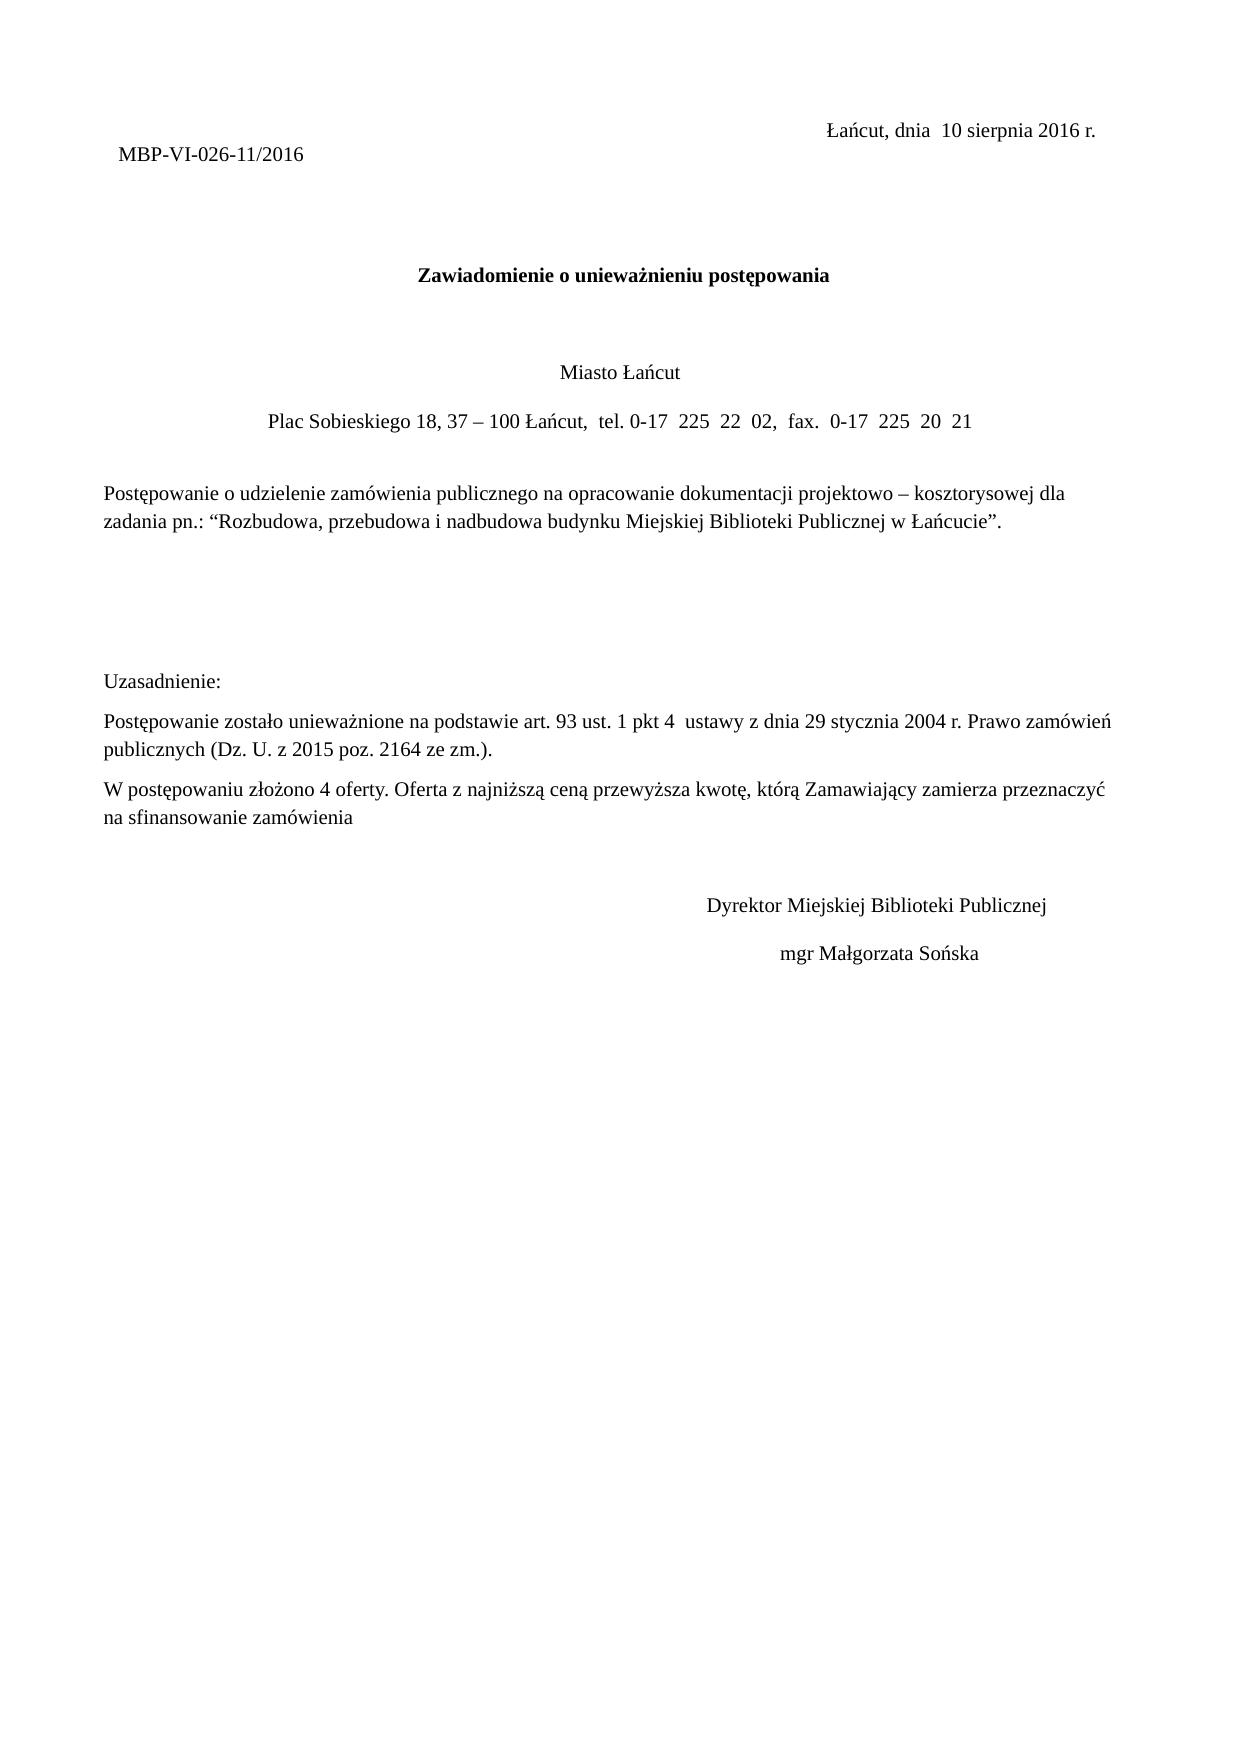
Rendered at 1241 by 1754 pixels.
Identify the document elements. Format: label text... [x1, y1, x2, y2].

text Uzasadnienie: [103, 669, 1122, 693]
text Miasto Łańcut [118, 360, 1122, 384]
text W postępowaniu złożono 4 oferty. Oferta z najniższą ceną przewyższa kwotę, którą Zamawiający zamierza przeznaczyć na sfinansowanie zamówienia [103, 777, 1122, 829]
text mgr Małgorzata Sońska [118, 941, 1122, 965]
text Plac Sobieskiego 18, 37 – 100 Łańcut, tel. 0-17 225 22 02, fax. 0-17 225 20 21 [118, 409, 1122, 433]
text MBP-VI-026-11/2016 [118, 142, 1122, 166]
subtitle Zawiadomienie o unieważnieniu postępowania [339, 262, 1122, 287]
text Dyrektor Miejskiej Biblioteki Publicznej [118, 893, 1122, 917]
subtitle Łańcut, dnia 10 sierpnia 2016 r. [118, 118, 1122, 142]
text Postępowanie o udzielenie zamówienia publicznego na opracowanie dokumentacji projektowo – kosztorysowej dla zadania pn.: “Rozbudowa, przebudowa i nadbudowa budynku Miejskiej Biblioteki Publicznej w Łańcucie”. [103, 481, 1122, 533]
text Postępowanie zostało unieważnione na podstawie art. 93 ust. 1 pkt 4 ustawy z dnia 29 stycznia 2004 r. Prawo zamówień publicznych (Dz. U. z 2015 poz. 2164 ze zm.). [103, 709, 1122, 761]
